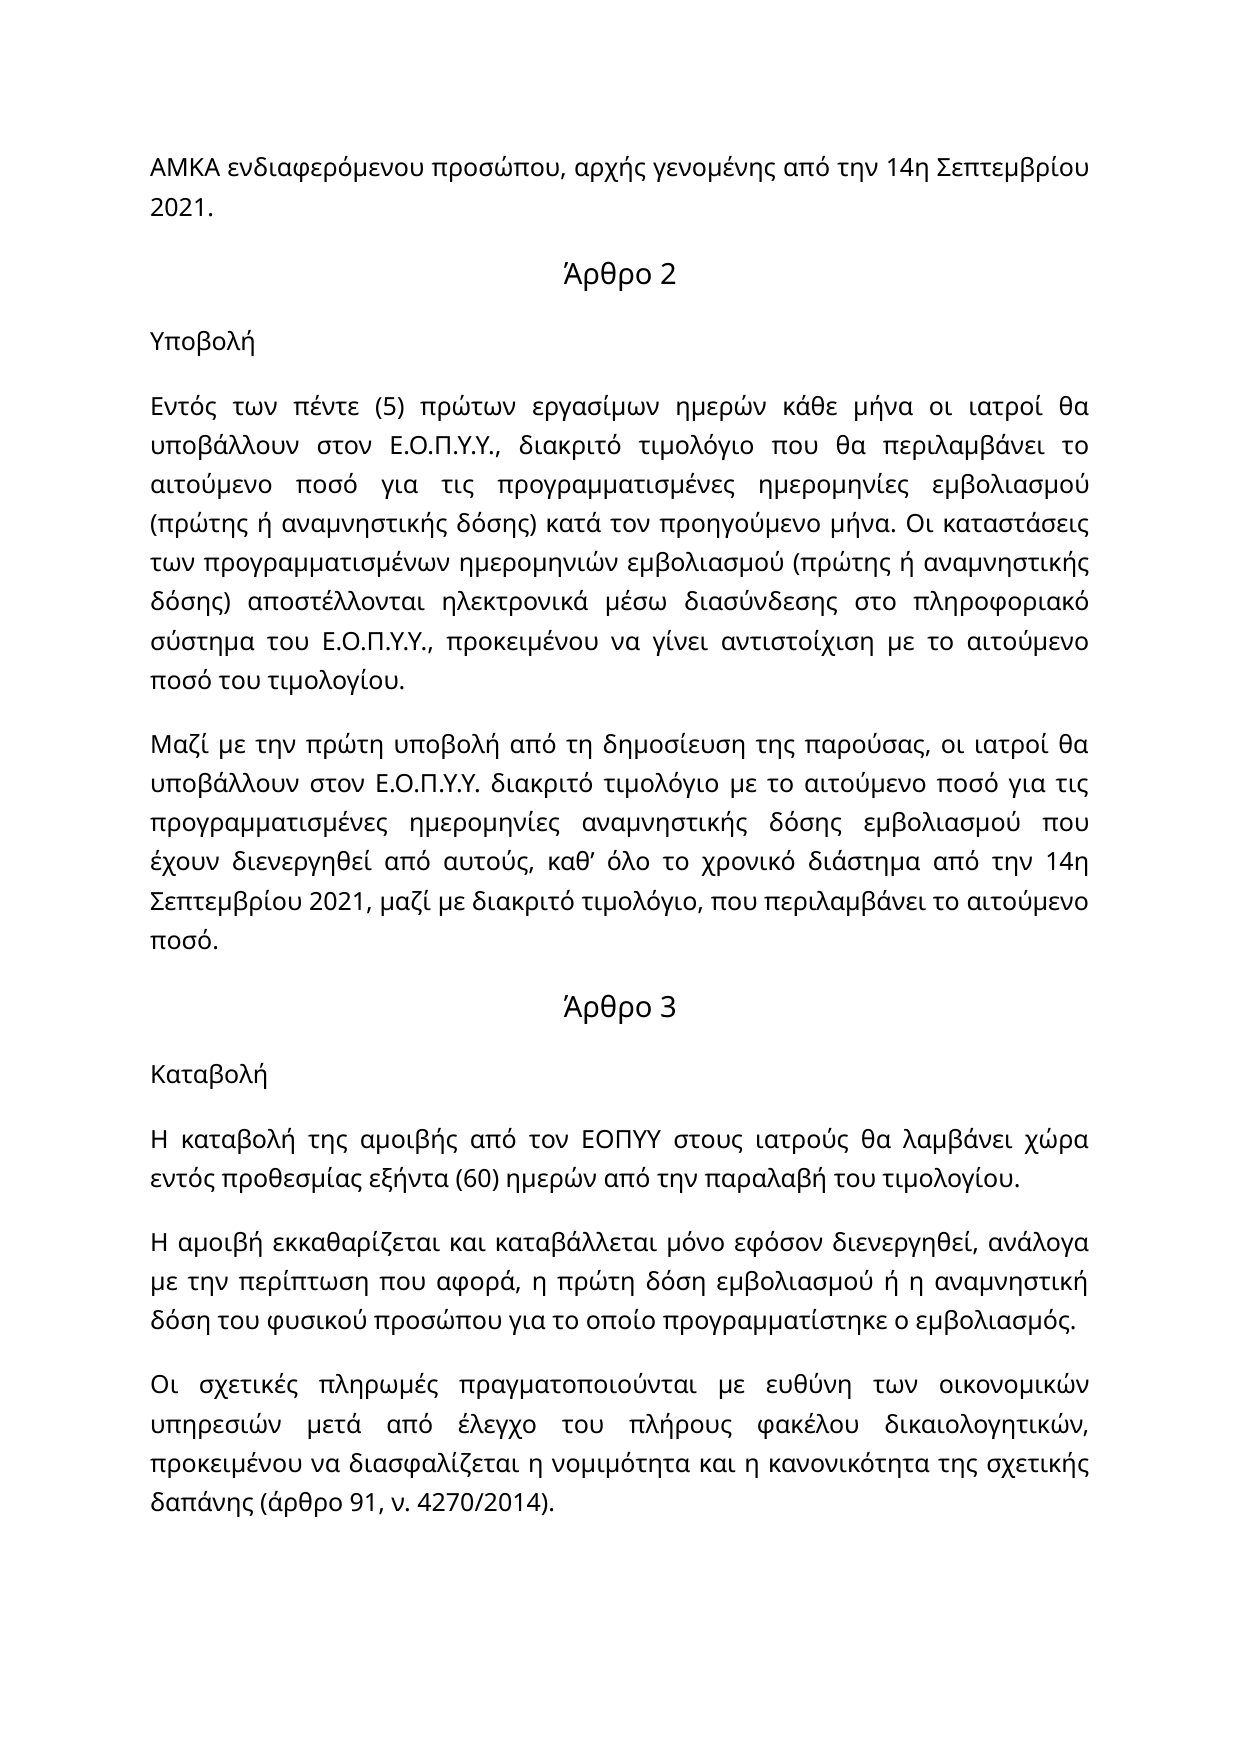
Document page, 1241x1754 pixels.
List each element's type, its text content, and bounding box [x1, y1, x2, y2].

subtitle Άρθρο 3 [150, 986, 1090, 1026]
text Μαζί με την πρώτη υποβολή από τη δημοσίευση της παρούσας, οι ιατροί θα υποβάλλουν στον Ε.Ο.Π.Υ.Υ. διακριτό τιμολόγιο με το αιτούμενο ποσό για τις προγραμματισμένες ημερομηνίες αναμνηστικής δόσης εμβολιασμού που έχουν διενεργηθεί από αυτούς, καθ’ όλο το χρονικό διάστημα από την 14η Σεπτεμβρίου 2021, μαζί με διακριτό τιμολόγιο, που περιλαμβάνει το αιτούμενο ποσό. [150, 726, 1090, 956]
text Υποβολή [150, 324, 1090, 358]
text Καταβολή [150, 1057, 1090, 1091]
text Η καταβολή της αμοιβής από τον ΕΟΠΥΥ στους ιατρούς θα λαμβάνει χώρα εντός προθεσμίας εξήντα (60) ημερών από την παραλαβή του τιμολογίου. [150, 1121, 1090, 1194]
text Η αμοιβή εκκαθαρίζεται και καταβάλλεται μόνο εφόσον διενεργηθεί, ανάλογα με την περίπτωση που αφορά, η πρώτη δόση εμβολιασμού ή η αναμνηστική δόση του φυσικού προσώπου για το οποίο προγραμματίστηκε ο εμβολιασμός. [150, 1224, 1090, 1337]
text Εντός των πέντε (5) πρώτων εργασίμων ημερών κάθε μήνα οι ιατροί θα υποβάλλουν στον Ε.Ο.Π.Υ.Υ., διακριτό τιμολόγιο που θα περιλαμβάνει το αιτούμενο ποσό για τις προγραμματισμένες ημερομηνίες εμβολιασμού (πρώτης ή αναμνηστικής δόσης) κατά τον προηγούμενο μήνα. Οι καταστάσεις των προγραμματισμένων ημερομηνιών εμβολιασμού (πρώτης ή αναμνηστικής δόσης) αποστέλλονται ηλεκτρονικά μέσω διασύνδεσης στο πληροφοριακό σύστημα του Ε.Ο.Π.Υ.Υ., προκειμένου να γίνει αντιστοίχιση με το αιτούμενο ποσό του τιμολογίου. [150, 388, 1090, 696]
text Οι σχετικές πληρωμές πραγματοποιούνται με ευθύνη των οικονομικών υπηρεσιών μετά από έλεγχο του πλήρους φακέλου δικαιολογητικών, προκειμένου να διασφαλίζεται η νομιμότητα και η κανονικότητα της σχετικής δαπάνης (άρθρο 91, ν. 4270/2014). [150, 1367, 1090, 1519]
text ΑΜΚΑ ενδιαφερόμενου προσώπου, αρχής γενομένης από την 14η Σεπτεμβρίου 2021. [150, 150, 1090, 223]
subtitle Άρθρο 2 [150, 253, 1090, 293]
